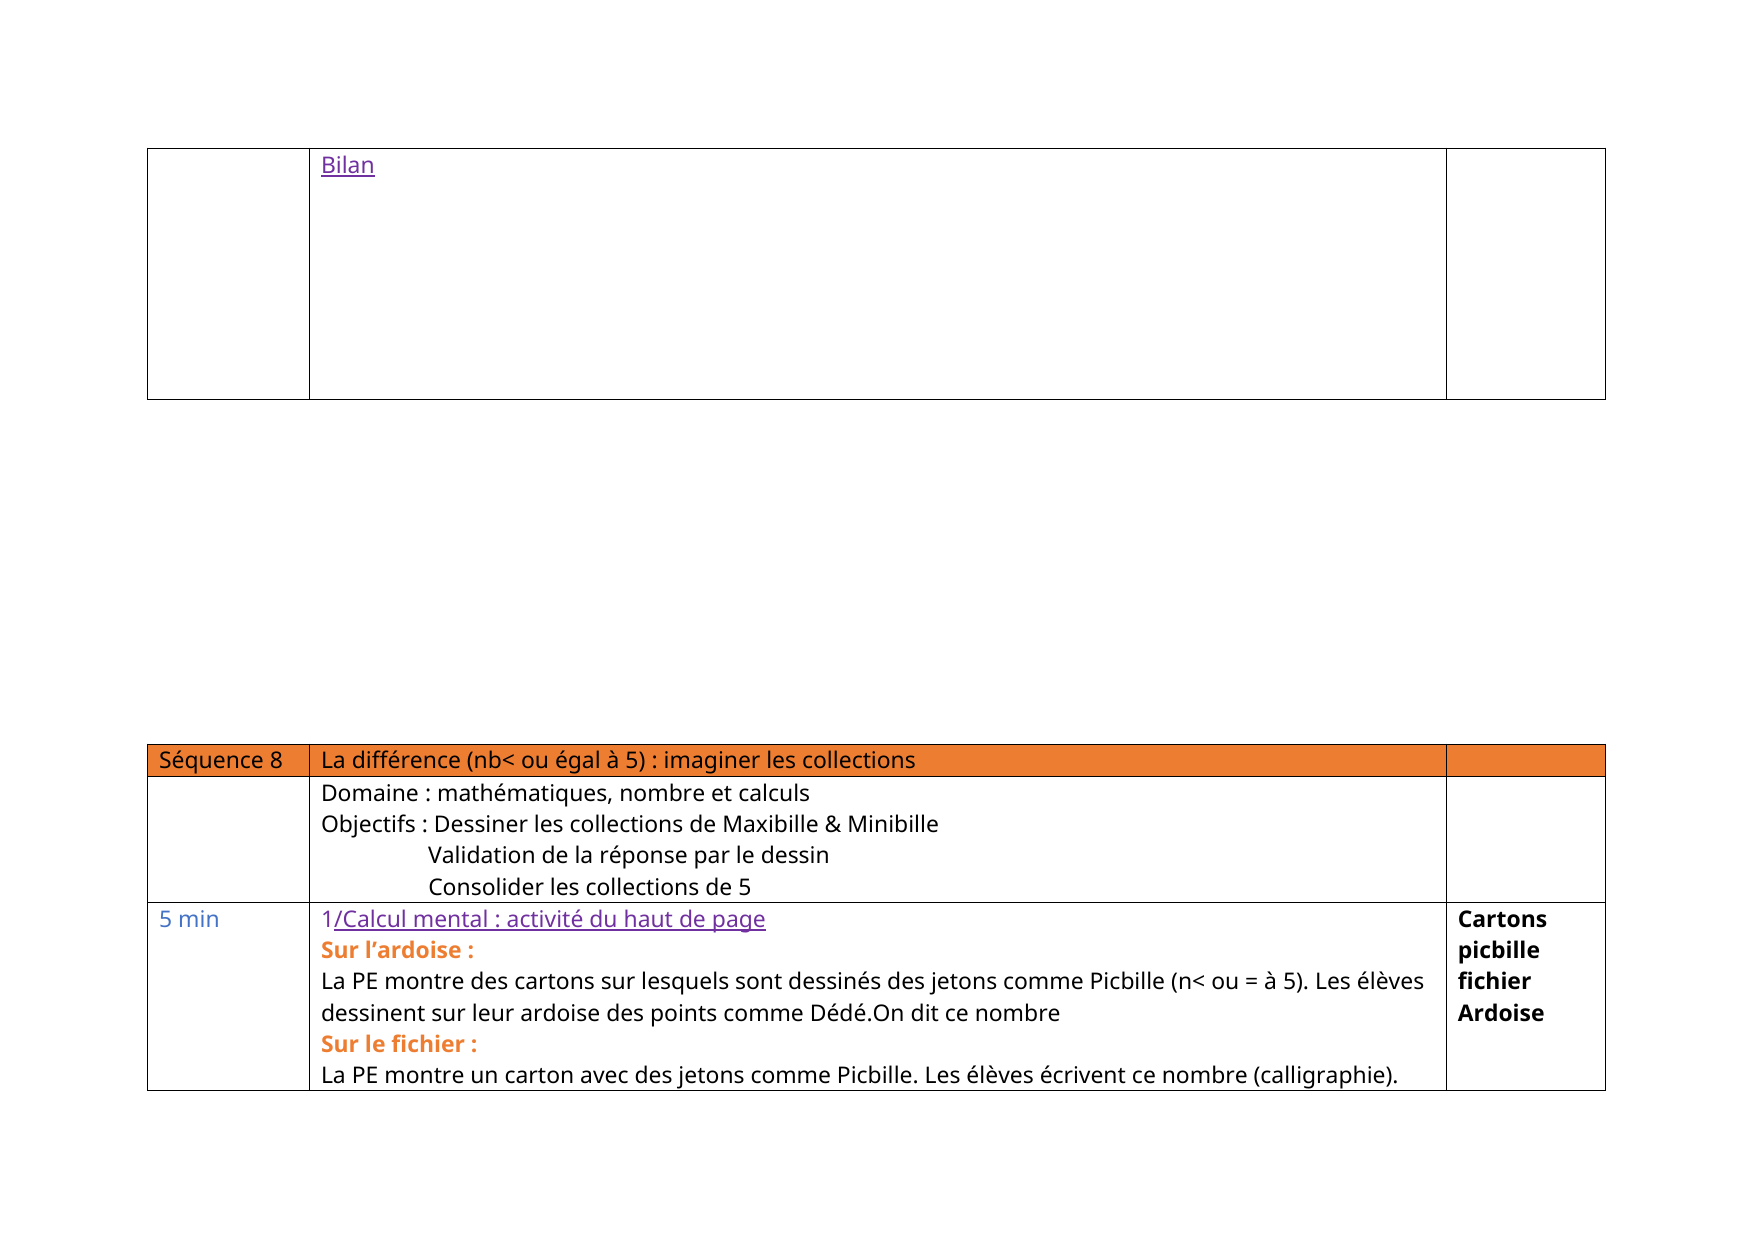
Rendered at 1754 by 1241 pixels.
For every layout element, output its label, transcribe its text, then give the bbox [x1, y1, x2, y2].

table_cell Domaine : mathématiques, nombre et calculs Objectifs : Dessiner les collections de Maxibille & Minibille Validation de la réponse par le dessin Consolider les collections de 5 [310, 777, 1446, 902]
table_header [1447, 745, 1605, 776]
table_header Séquence 8 [148, 745, 309, 776]
table_cell Bilan [310, 149, 1446, 399]
table_cell Cartons picbille fichier Ardoise [1447, 903, 1605, 1090]
table_cell [1447, 149, 1605, 399]
table_cell 5 min [148, 903, 309, 1090]
table_cell [148, 149, 309, 399]
table_cell 1/Calcul mental : activité du haut de page Sur l’ardoise : La PE montre des cartons sur lesquels sont dessinés des jetons comme Picbille (n< ou = à 5). Les élèves dessinent sur leur ardoise des points comme Dédé.On dit ce nombre Sur le fichier : La PE montre un carton avec des jetons comme Picbille. Les élèves écrivent ce nombre (calligraphie). [310, 903, 1446, 1090]
table_cell [1447, 777, 1605, 902]
table_cell [148, 777, 309, 902]
table_header La différence (nb< ou égal à 5) : imaginer les collections [310, 745, 1446, 776]
